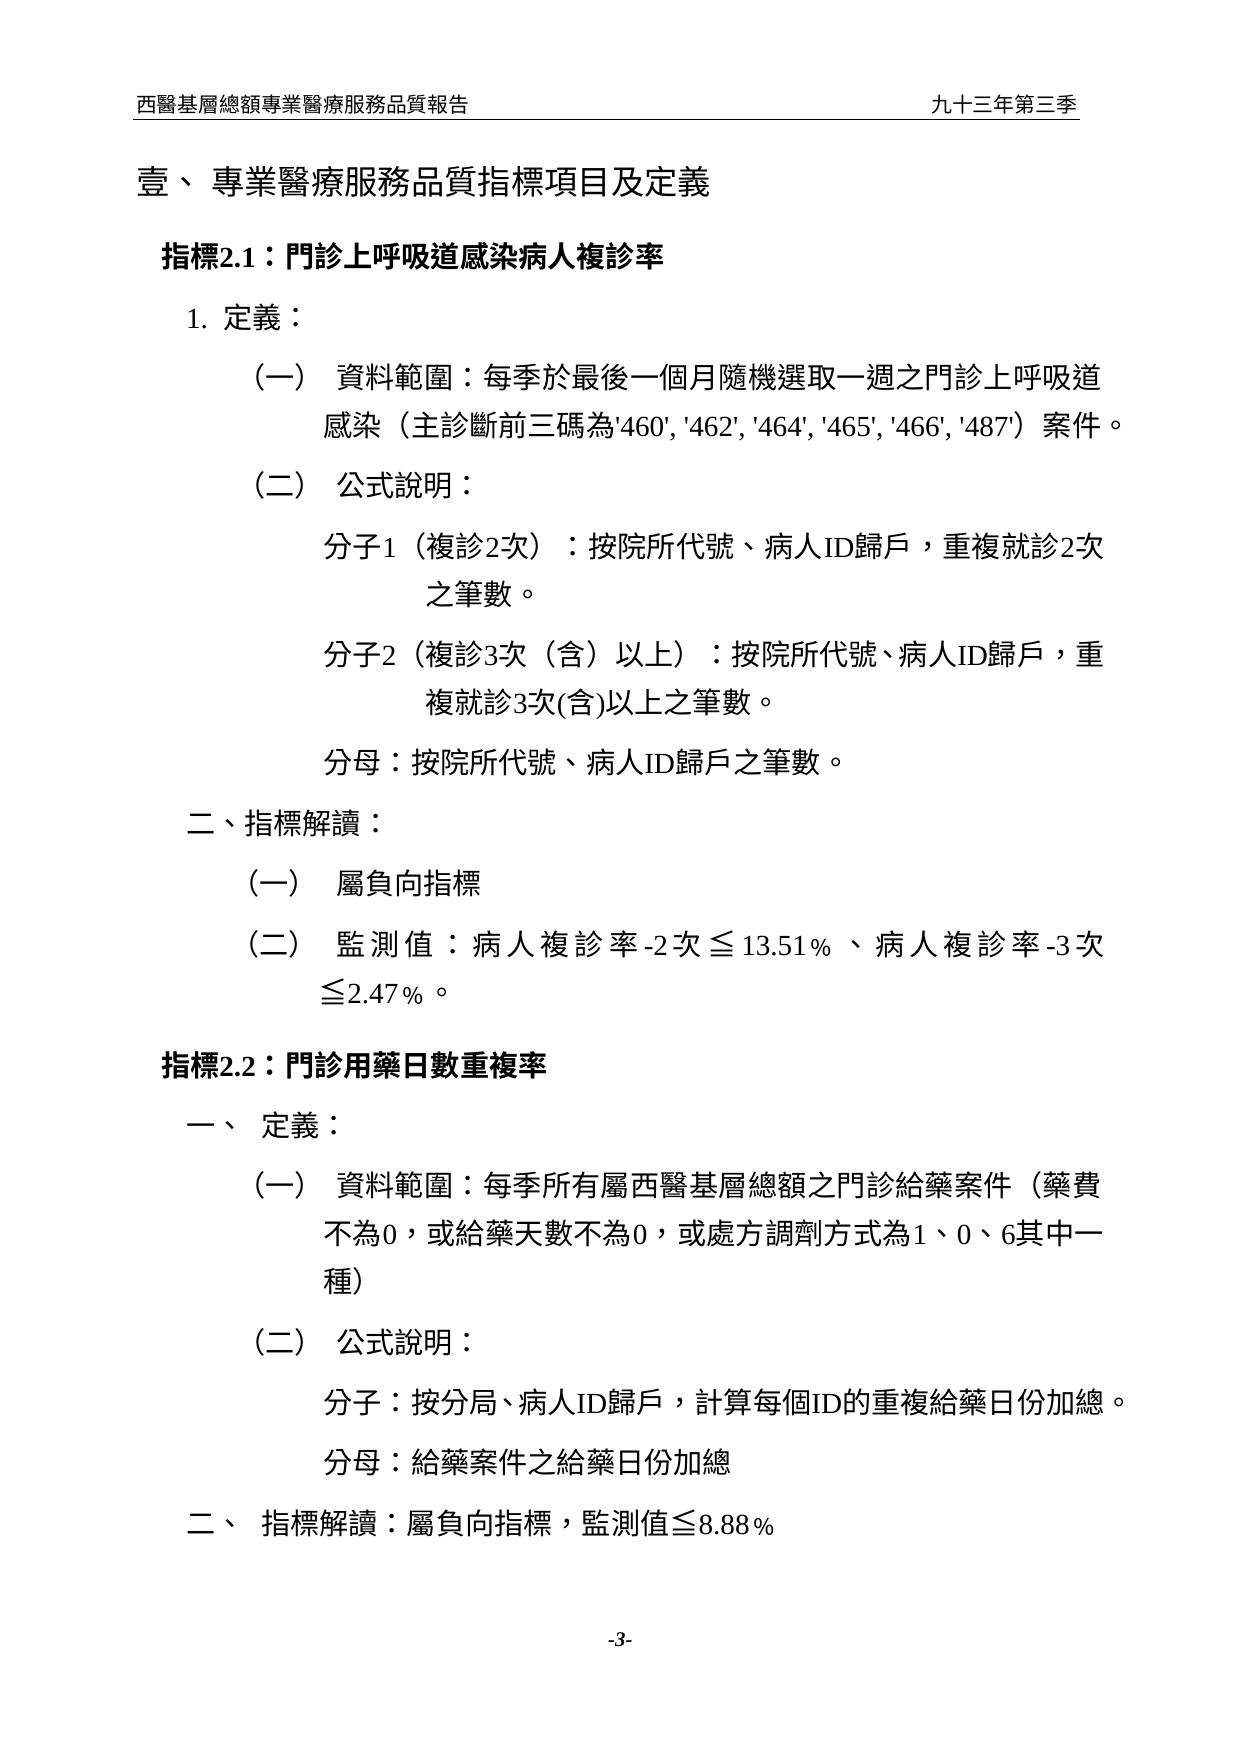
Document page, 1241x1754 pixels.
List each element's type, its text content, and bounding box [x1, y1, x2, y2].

text 指標2.2：門診用藥日數重複率 [161, 1038, 1104, 1086]
text 分母：給藥案件之給藥日份加總 [323, 1436, 1104, 1483]
text 指標2.1：門診上呼吸道感染病人複診率 [161, 229, 1104, 277]
list 屬負向指標 [230, 856, 1104, 904]
list 專業醫療服務品質指標項目及定義 [136, 156, 1104, 204]
list 定義： [186, 1098, 1104, 1146]
text 分子2（複診3次（含）以上）：按院所代號、病人ID歸戶，重複就診3次(含)以上之筆數。 [323, 627, 1104, 723]
list 公式說明： [236, 458, 1104, 506]
list 定義： [186, 290, 1104, 338]
text 分母：按院所代號、病人ID歸戶之筆數。 [323, 736, 1104, 783]
list 監測值：病人複診率-2次≦13.51﹪、病人複診率-3次≦2.47﹪。 [230, 917, 1104, 1013]
text 二、指標解讀： [186, 796, 1104, 844]
list 資料範圍：每季於最後一個月隨機選取一週之門診上呼吸道感染（主診斷前三碼為'460', '462', '464', '465', '466', '487'）案件。 [236, 350, 1104, 446]
list 資料範圍：每季所有屬西醫基層總額之門診給藥案件（藥費不為0，或給藥天數不為0，或處方調劑方式為1、0、6其中一種） [236, 1158, 1104, 1302]
list 指標解讀：屬負向指標，監測值≦8.88﹪ [186, 1496, 1104, 1544]
text 分子：按分局、病人ID歸戶，計算每個ID的重複給藥日份加總。 [323, 1375, 1104, 1423]
text 分子1（複診2次）：按院所代號、病人ID歸戶，重複就診2次之筆數。 [323, 519, 1104, 615]
list 公式說明： [236, 1315, 1104, 1363]
